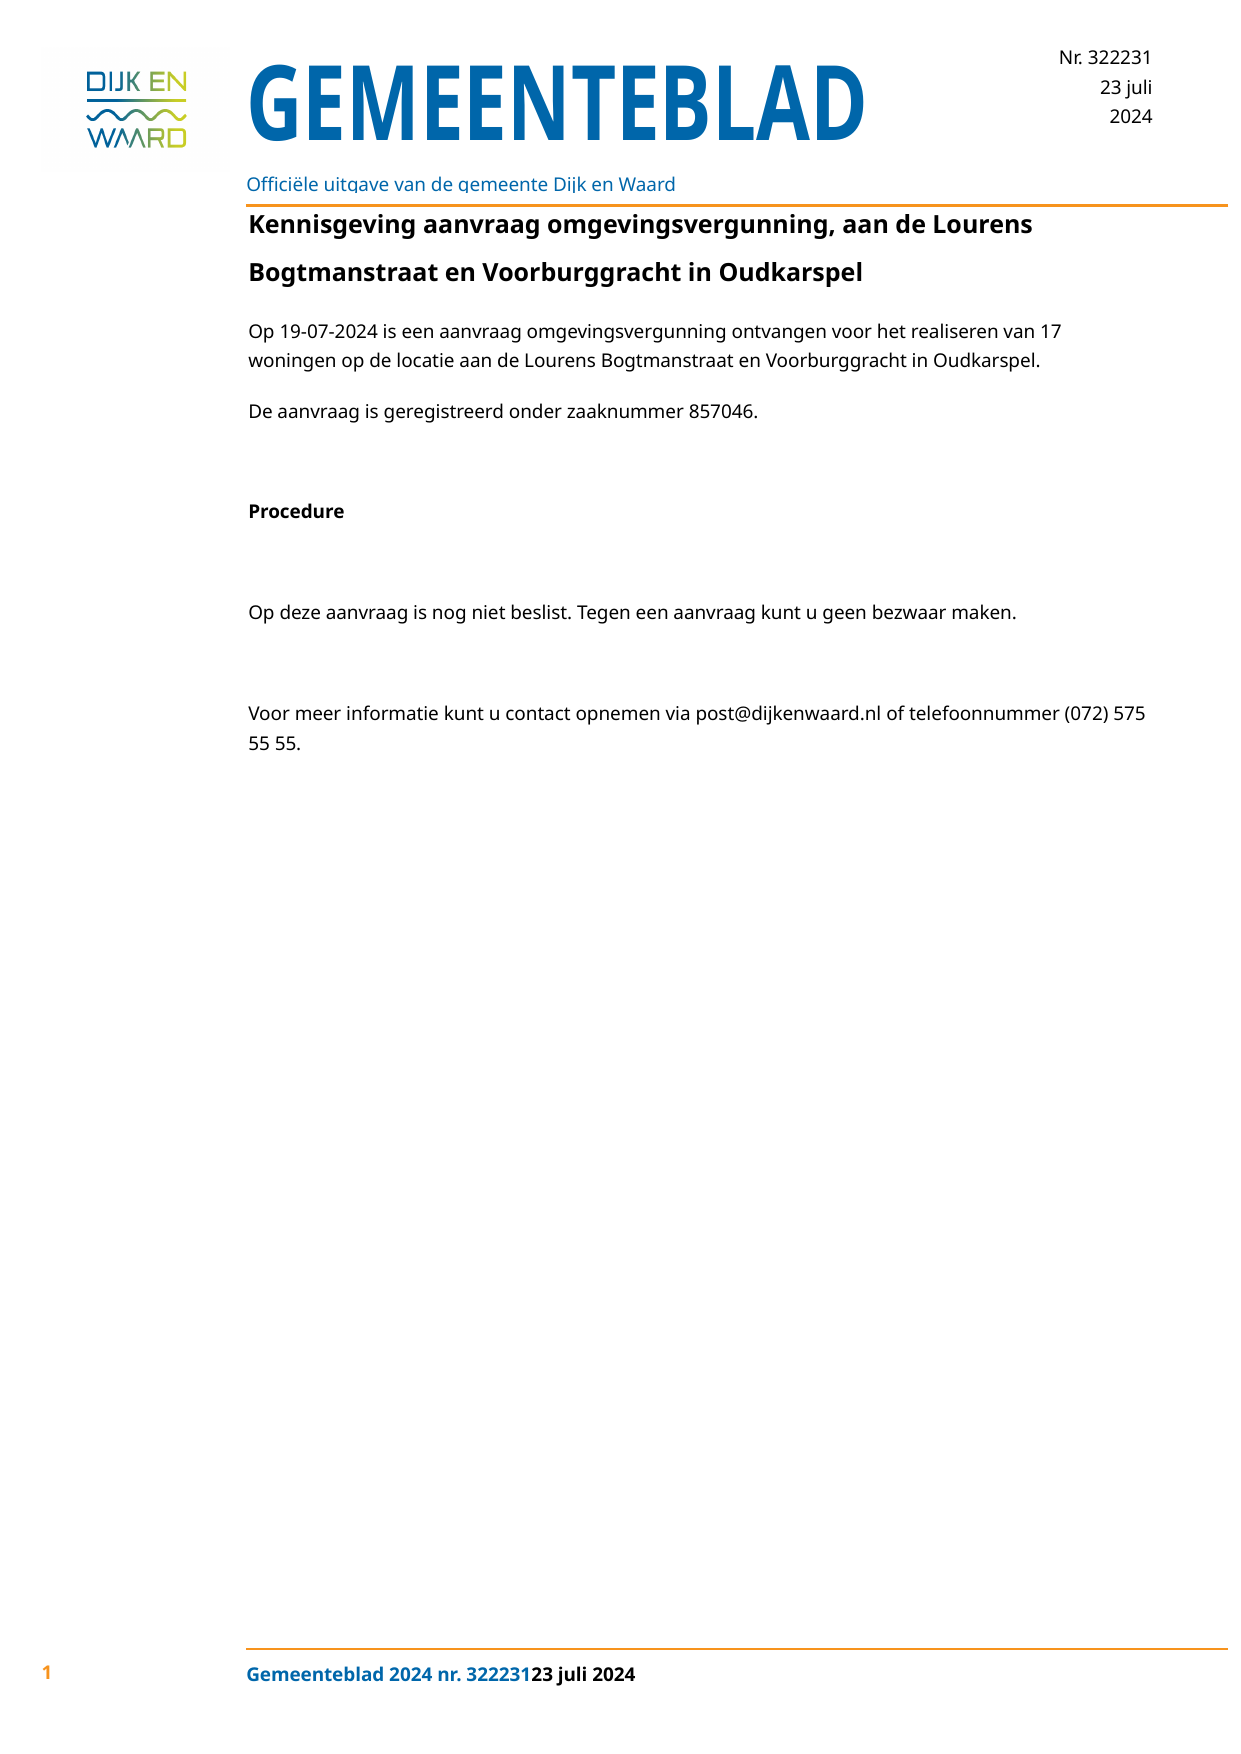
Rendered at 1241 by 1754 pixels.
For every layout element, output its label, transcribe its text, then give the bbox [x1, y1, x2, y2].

text Op deze aanvraag is nog niet beslist. Tegen een aanvraag kunt u geen bezwaar maken. [248, 599, 1152, 625]
text Voor meer informatie kunt u contact opnemen via post@dijkenwaard.nl of telefoonnummer (072) 575 55 55. [248, 700, 1152, 756]
text Procedure [248, 499, 1152, 524]
text De aanvraag is geregistreerd onder zaaknummer 857046. [248, 398, 1152, 424]
picture [41, 47, 231, 172]
text Kennisgeving aanvraag omgevingsvergunning, aan de Lourens Bogtmanstraat en Voorburggracht in Oudkarspel [248, 207, 1152, 288]
text Op 19-07-2024 is een aanvraag omgevingsvergunning ontvangen voor het realiseren van 17 woningen op de locatie aan de Lourens Bogtmanstraat en Voorburggracht in Oudkarspel. [248, 318, 1152, 373]
